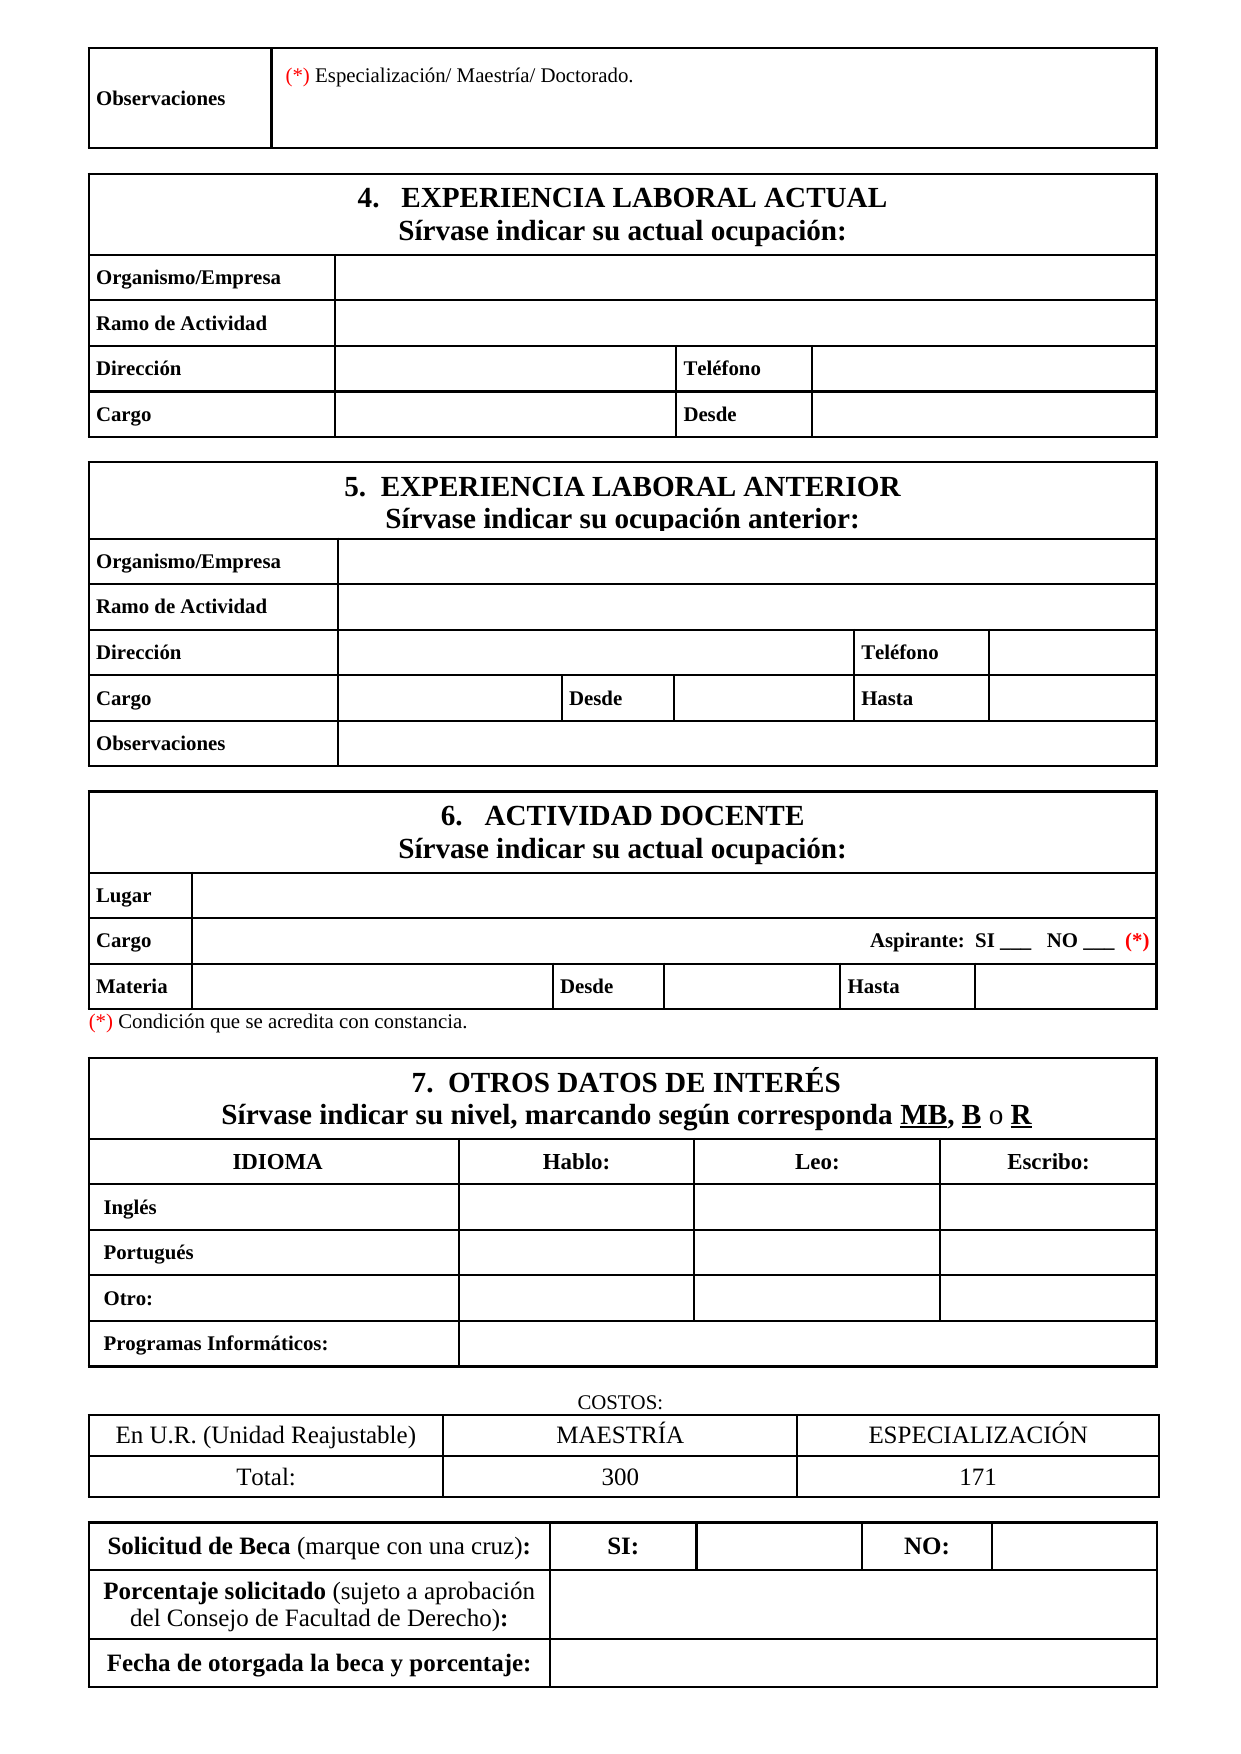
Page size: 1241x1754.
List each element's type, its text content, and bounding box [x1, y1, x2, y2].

table_cell [339, 540, 1155, 583]
table_cell Porcentaje solicitado (sujeto a aprobación del Consejo de Facultad de Derecho): [90, 1571, 549, 1638]
table_cell (*) Especialización/ Maestría/ Doctorado. [273, 49, 1155, 147]
table_header 6. ACTIVIDAD DOCENTE Sírvase indicar su actual ocupación: [90, 793, 1155, 872]
table_cell [460, 1276, 693, 1320]
table_header NO: [863, 1524, 991, 1569]
table_cell [695, 1231, 939, 1274]
table_cell [551, 1640, 1156, 1686]
table_cell [551, 1571, 1156, 1638]
table_cell Inglés [90, 1185, 458, 1229]
table_cell [460, 1185, 693, 1229]
table_cell 300 [444, 1457, 796, 1496]
table_header Solicitud de Beca (marque con una cruz): [90, 1524, 549, 1569]
table_cell [460, 1231, 693, 1274]
table_header 7. OTROS DATOS DE INTERÉS Sírvase indicar su nivel, marcando según corresponda MB, B o R [90, 1059, 1155, 1138]
table_cell Cargo [90, 676, 337, 720]
table_cell Escribo: [941, 1140, 1155, 1183]
table_header 4. EXPERIENCIA LABORAL ACTUAL Sírvase indicar su actual ocupación: [90, 175, 1155, 254]
table_cell [941, 1276, 1155, 1320]
table_cell Dirección [90, 347, 334, 390]
table_cell [460, 1322, 1155, 1365]
table_cell Organismo/Empresa [90, 256, 334, 299]
table_cell Observaciones [90, 49, 270, 147]
table_cell Observaciones [90, 722, 337, 765]
table_cell [339, 585, 1155, 629]
table_cell Teléfono [855, 631, 988, 674]
table_cell [990, 676, 1155, 720]
table_cell Aspirante: SI ___ NO ___ (*) [193, 919, 1155, 963]
text (*) Condición que se acredita con constancia. [88, 1010, 1152, 1033]
table_cell [193, 965, 552, 1008]
table_cell [990, 631, 1155, 674]
table_cell Portugués [90, 1231, 458, 1274]
table_header ESPECIALIZACIÓN [798, 1416, 1158, 1455]
table_cell [695, 1276, 939, 1320]
table_cell [339, 722, 1155, 765]
table_cell Lugar [90, 874, 191, 917]
table_header SI: [551, 1524, 695, 1569]
table_cell [336, 256, 1155, 299]
table_cell [193, 874, 1155, 917]
table_cell [336, 393, 675, 436]
table_cell Hasta [841, 965, 974, 1008]
table_header [698, 1524, 861, 1569]
table_cell IDIOMA [90, 1140, 458, 1183]
table_cell [339, 676, 561, 720]
table_cell Programas Informáticos: [90, 1322, 458, 1365]
table_cell Fecha de otorgada la beca y porcentaje: [90, 1640, 549, 1686]
table_cell Total: [90, 1457, 442, 1496]
table_cell [695, 1185, 939, 1229]
table_cell [339, 631, 853, 674]
table_cell [976, 965, 1155, 1008]
table_cell Ramo de Actividad [90, 301, 334, 345]
table_cell Teléfono [677, 347, 811, 390]
table_cell Organismo/Empresa [90, 540, 337, 583]
table_header En U.R. (Unidad Reajustable) [90, 1416, 442, 1455]
table_cell [336, 301, 1155, 345]
text COSTOS: [88, 1391, 1152, 1414]
table_cell [665, 965, 839, 1008]
table_cell Materia [90, 965, 191, 1008]
table_cell [813, 347, 1155, 390]
table_cell Hasta [855, 676, 988, 720]
table_cell [675, 676, 853, 720]
table_cell Desde [554, 965, 663, 1008]
table_cell Ramo de Actividad [90, 585, 337, 629]
table_cell Hablo: [460, 1140, 693, 1183]
table_cell Leo: [695, 1140, 939, 1183]
table_cell [336, 347, 675, 390]
table_cell [941, 1231, 1155, 1274]
table_cell Dirección [90, 631, 337, 674]
table_cell Desde [677, 393, 811, 436]
table_cell Cargo [90, 919, 191, 963]
table_header MAESTRÍA [444, 1416, 796, 1455]
table_cell Cargo [90, 393, 334, 436]
table_header [993, 1524, 1156, 1569]
table_cell [813, 393, 1155, 436]
table_cell [941, 1185, 1155, 1229]
table_header 5. EXPERIENCIA LABORAL ANTERIOR Sírvase indicar su ocupación anterior: [90, 463, 1155, 538]
table_cell Desde [563, 676, 673, 720]
table_cell 171 [798, 1457, 1158, 1496]
table_cell Otro: [90, 1276, 458, 1320]
